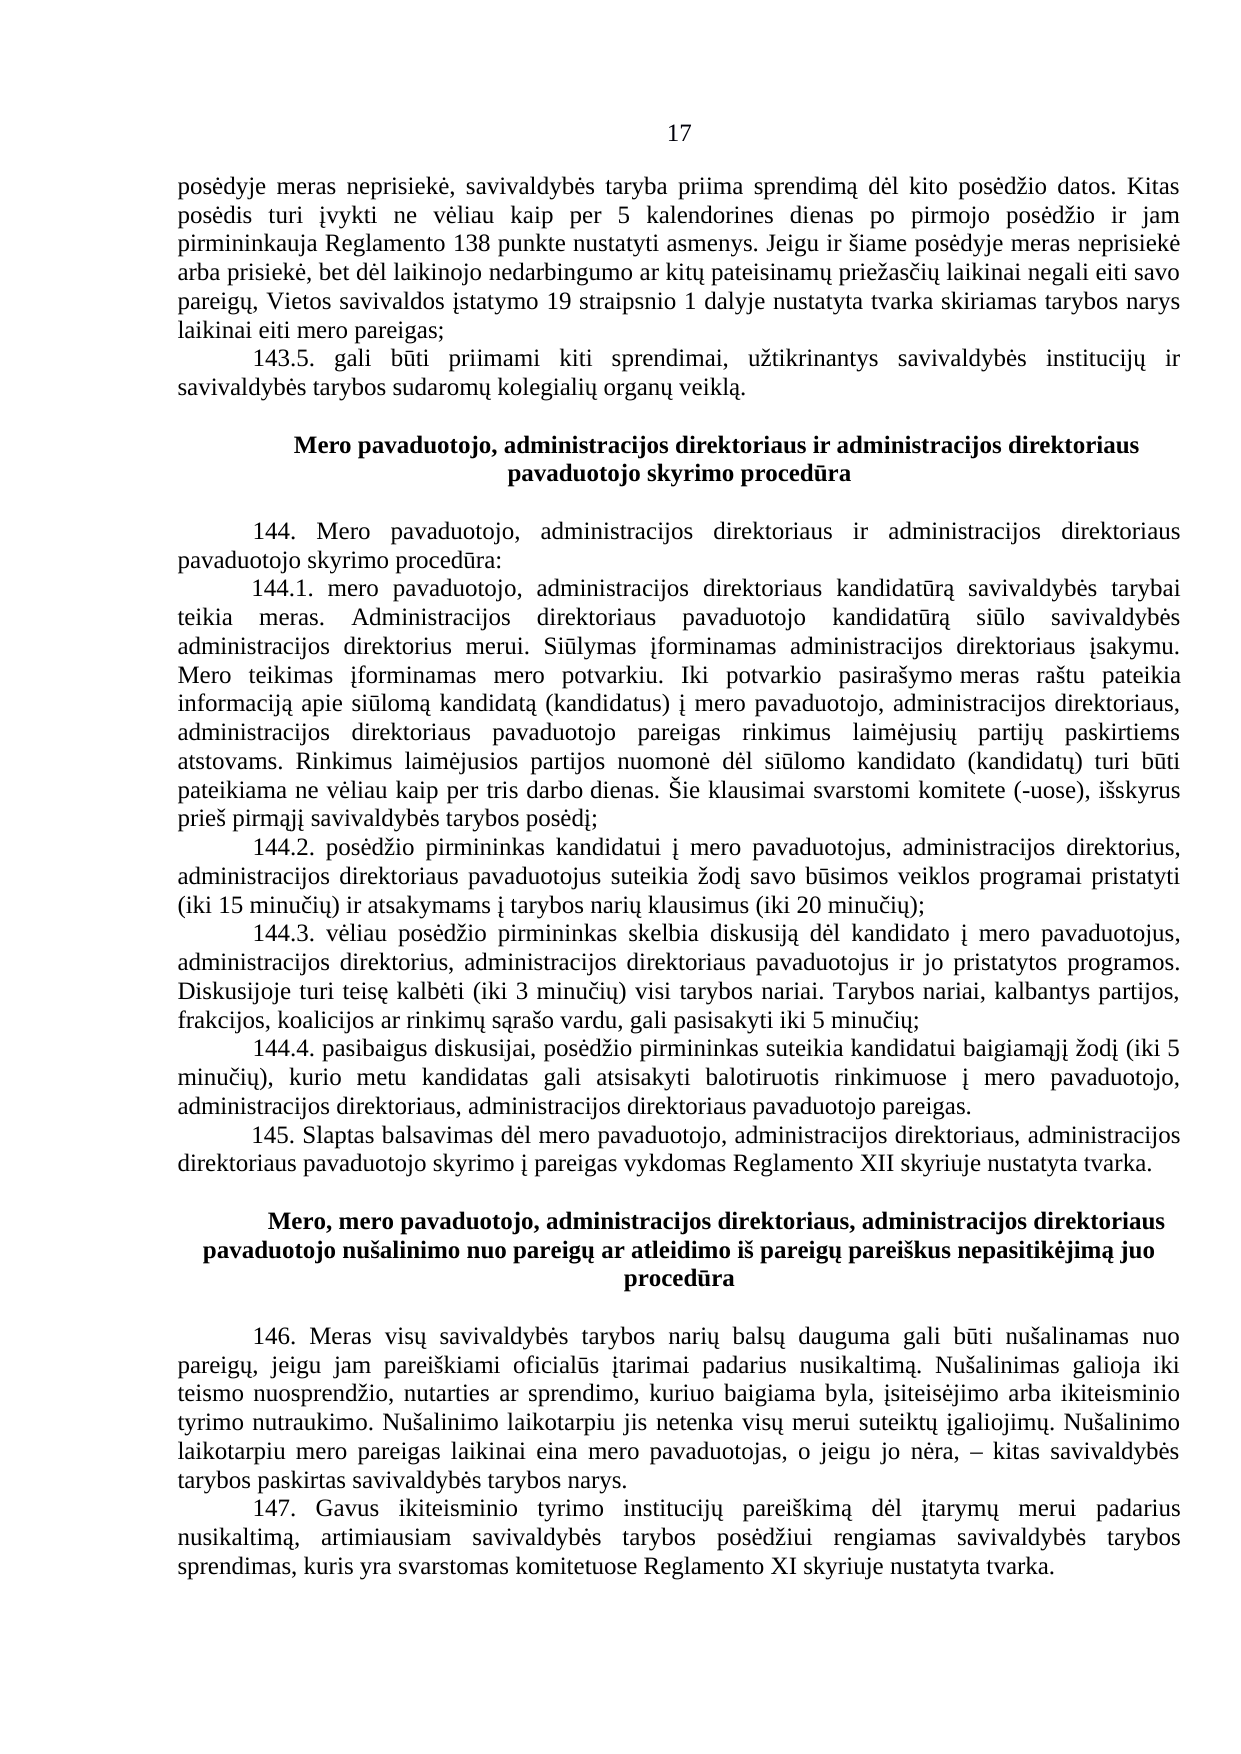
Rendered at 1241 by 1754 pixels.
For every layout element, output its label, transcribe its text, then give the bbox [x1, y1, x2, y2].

text posėdyje meras neprisiekė, savivaldybės taryba priima sprendimą dėl kito posėdžio datos. Kitas posėdis turi įvykti ne vėliau kaip per 5 kalendorines dienas po pirmojo posėdžio ir jam pirmininkauja Reglamento 138 punkte nustatyti asmenys. Jeigu ir šiame posėdyje meras neprisiekė arba prisiekė, bet dėl laikinojo nedarbingumo ar kitų pateisinamų priežasčių laikinai negali eiti savo pareigų, Vietos savivaldos įstatymo 19 straipsnio 1 dalyje nustatyta tvarka skiriamas tarybos narys laikinai eiti mero pareigas; [177, 171, 1181, 343]
text 145. Slaptas balsavimas dėl mero pavaduotojo, administracijos direktoriaus, administracijos direktoriaus pavaduotojo skyrimo į pareigas vykdomas Reglamento XII skyriuje nustatyta tvarka. [177, 1120, 1181, 1177]
text Mero, mero pavaduotojo, administracijos direktoriaus, administracijos direktoriaus pavaduotojo nušalinimo nuo pareigų ar atleidimo iš pareigų pareiškus nepasitikėjimą juo procedūra [177, 1206, 1181, 1292]
text 144.3. vėliau posėdžio pirmininkas skelbia diskusiją dėl kandidato į mero pavaduotojus, administracijos direktorius, administracijos direktoriaus pavaduotojus ir jo pristatytos programos. Diskusijoje turi teisę kalbėti (iki 3 minučių) visi tarybos nariai. Tarybos nariai, kalbantys partijos, frakcijos, koalicijos ar rinkimų sąrašo vardu, gali pasisakyti iki 5 minučių; [177, 918, 1181, 1033]
text 146. Meras visų savivaldybės tarybos narių balsų dauguma gali būti nušalinamas nuo pareigų, jeigu jam pareiškiami oficialūs įtarimai padarius nusikaltimą. Nušalinimas galioja iki teismo nuosprendžio, nutarties ar sprendimo, kuriuo baigiama byla, įsiteisėjimo arba ikiteisminio tyrimo nutraukimo. Nušalinimo laikotarpiu jis netenka visų merui suteiktų įgaliojimų. Nušalinimo laikotarpiu mero pareigas laikinai eina mero pavaduotojas, o jeigu jo nėra, – kitas savivaldybės tarybos paskirtas savivaldybės tarybos narys. [177, 1321, 1181, 1493]
text Mero pavaduotojo, administracijos direktoriaus ir administracijos direktoriaus pavaduotojo skyrimo procedūra [177, 430, 1181, 487]
text 144. Mero pavaduotojo, administracijos direktoriaus ir administracijos direktoriaus pavaduotojo skyrimo procedūra: [177, 516, 1181, 573]
text 144.1. mero pavaduotojo, administracijos direktoriaus kandidatūrą savivaldybės tarybai teikia meras. Administracijos direktoriaus pavaduotojo kandidatūrą siūlo savivaldybės administracijos direktorius merui. Siūlymas įforminamas administracijos direktoriaus įsakymu. Mero teikimas įforminamas mero potvarkiu. Iki potvarkio pasirašymo meras raštu pateikia informaciją apie siūlomą kandidatą (kandidatus) į mero pavaduotojo, administracijos direktoriaus, administracijos direktoriaus pavaduotojo pareigas rinkimus laimėjusių partijų paskirtiems atstovams. Rinkimus laimėjusios partijos nuomonė dėl siūlomo kandidato (kandidatų) turi būti pateikiama ne vėliau kaip per tris darbo dienas. Šie klausimai svarstomi komitete (-uose), išskyrus prieš pirmąjį savivaldybės tarybos posėdį; [177, 573, 1181, 832]
text 144.4. pasibaigus diskusijai, posėdžio pirmininkas suteikia kandidatui baigiamąjį žodį (iki 5 minučių), kurio metu kandidatas gali atsisakyti balotiruotis rinkimuose į mero pavaduotojo, administracijos direktoriaus, administracijos direktoriaus pavaduotojo pareigas. [177, 1033, 1181, 1120]
text 147. Gavus ikiteisminio tyrimo institucijų pareiškimą dėl įtarymų merui padarius nusikaltimą, artimiausiam savivaldybės tarybos posėdžiui rengiamas savivaldybės tarybos sprendimas, kuris yra svarstomas komitetuose Reglamento XI skyriuje nustatyta tvarka. [177, 1493, 1181, 1580]
text 143.5. gali būti priimami kiti sprendimai, užtikrinantys savivaldybės institucijų ir savivaldybės tarybos sudaromų kolegialių organų veiklą. [177, 343, 1181, 401]
text 144.2. posėdžio pirmininkas kandidatui į mero pavaduotojus, administracijos direktorius, administracijos direktoriaus pavaduotojus suteikia žodį savo būsimos veiklos programai pristatyti (iki 15 minučių) ir atsakymams į tarybos narių klausimus (iki 20 minučių); [177, 832, 1181, 918]
